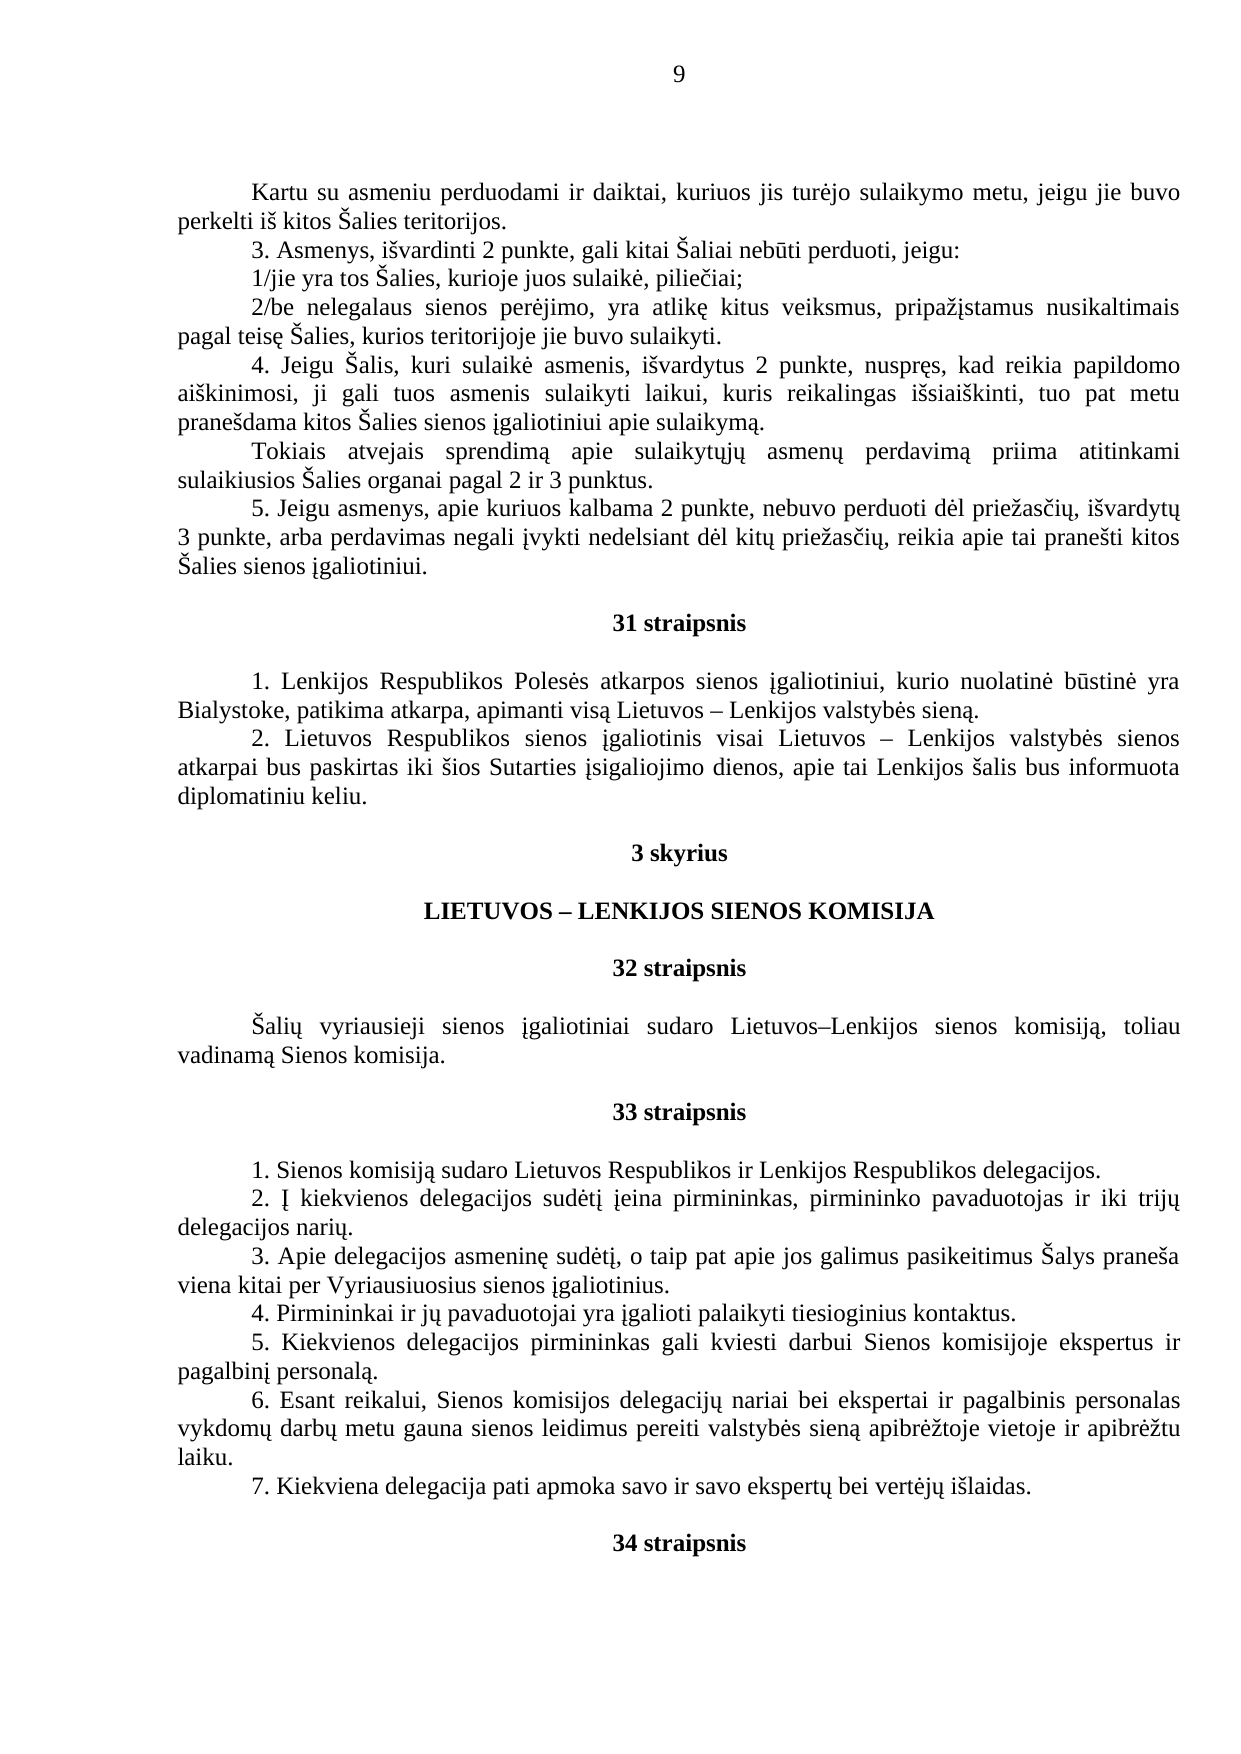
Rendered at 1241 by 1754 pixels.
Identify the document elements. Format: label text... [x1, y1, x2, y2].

text Šalių vyriausieji sienos įgaliotiniai sudaro Lietuvos–Lenkijos sienos komisiją, toliau vadinamą Sienos komisija. [177, 1011, 1181, 1068]
text 5. Jeigu asmenys, apie kuriuos kalbama 2 punkte, nebuvo perduoti dėl priežasčių, išvardytų 3 punkte, arba perdavimas negali įvykti nedelsiant dėl kitų priežasčių, reikia apie tai pranešti kitos Šalies sienos įgaliotiniui. [177, 493, 1181, 580]
text 3. Apie delegacijos asmeninę sudėtį, o taip pat apie jos galimus pasikeitimus Šalys praneša viena kitai per Vyriausiuosius sienos įgaliotinius. [177, 1241, 1181, 1298]
text 2. Į kiekvienos delegacijos sudėtį įeina pirmininkas, pirmininko pavaduotojas ir iki trijų delegacijos narių. [177, 1183, 1181, 1241]
text Tokiais atvejais sprendimą apie sulaikytųjų asmenų perdavimą priima atitinkami sulaikiusios Šalies organai pagal 2 ir 3 punktus. [177, 436, 1181, 493]
text 3. Asmenys, išvardinti 2 punkte, gali kitai Šaliai nebūti perduoti, jeigu: [177, 235, 1181, 263]
text 7. Kiekviena delegacija pati apmoka savo ir savo ekspertų bei vertėjų išlaidas. [177, 1471, 1181, 1500]
text 5. Kiekvienos delegacijos pirmininkas gali kviesti darbui Sienos komisijoje ekspertus ir pagalbinį personalą. [177, 1327, 1181, 1385]
text LIETUVOS – LENKIJOS SIENOS KOMISIJA [177, 896, 1181, 925]
text 4. Pirmininkai ir jų pavaduotojai yra įgalioti palaikyti tiesioginius kontaktus. [177, 1298, 1181, 1327]
text 4. Jeigu Šalis, kuri sulaikė asmenis, išvardytus 2 punkte, nuspręs, kad reikia papildomo aiškinimosi, ji gali tuos asmenis sulaikyti laikui, kuris reikalingas išsiaiškinti, tuo pat metu pranešdama kitos Šalies sienos įgaliotiniui apie sulaikymą. [177, 350, 1181, 436]
text 2. Lietuvos Respublikos sienos įgaliotinis visai Lietuvos – Lenkijos valstybės sienos atkarpai bus paskirtas iki šios Sutarties įsigaliojimo dienos, apie tai Lenkijos šalis bus informuota diplomatiniu keliu. [177, 723, 1181, 810]
text 3 skyrius [177, 838, 1181, 867]
text 6. Esant reikalui, Sienos komisijos delegacijų nariai bei ekspertai ir pagalbinis personalas vykdomų darbų metu gauna sienos leidimus pereiti valstybės sieną apibrėžtoje vietoje ir apibrėžtu laiku. [177, 1385, 1181, 1471]
text 1. Sienos komisiją sudaro Lietuvos Respublikos ir Lenkijos Respublikos delegacijos. [177, 1155, 1181, 1183]
text 34 straipsnis [177, 1528, 1181, 1557]
text 1. Lenkijos Respublikos Polesės atkarpos sienos įgaliotiniui, kurio nuolatinė būstinė yra Bialystoke, patikima atkarpa, apimanti visą Lietuvos – Lenkijos valstybės sieną. [177, 666, 1181, 723]
text 31 straipsnis [177, 608, 1181, 637]
text 33 straipsnis [177, 1097, 1181, 1126]
text 32 straipsnis [177, 953, 1181, 982]
text 2/be nelegalaus sienos perėjimo, yra atlikę kitus veiksmus, pripažįstamus nusikaltimais pagal teisę Šalies, kurios teritorijoje jie buvo sulaikyti. [177, 292, 1181, 350]
text 1/jie yra tos Šalies, kurioje juos sulaikė, piliečiai; [177, 263, 1181, 292]
text Kartu su asmeniu perduodami ir daiktai, kuriuos jis turėjo sulaikymo metu, jeigu jie buvo perkelti iš kitos Šalies teritorijos. [177, 177, 1181, 235]
